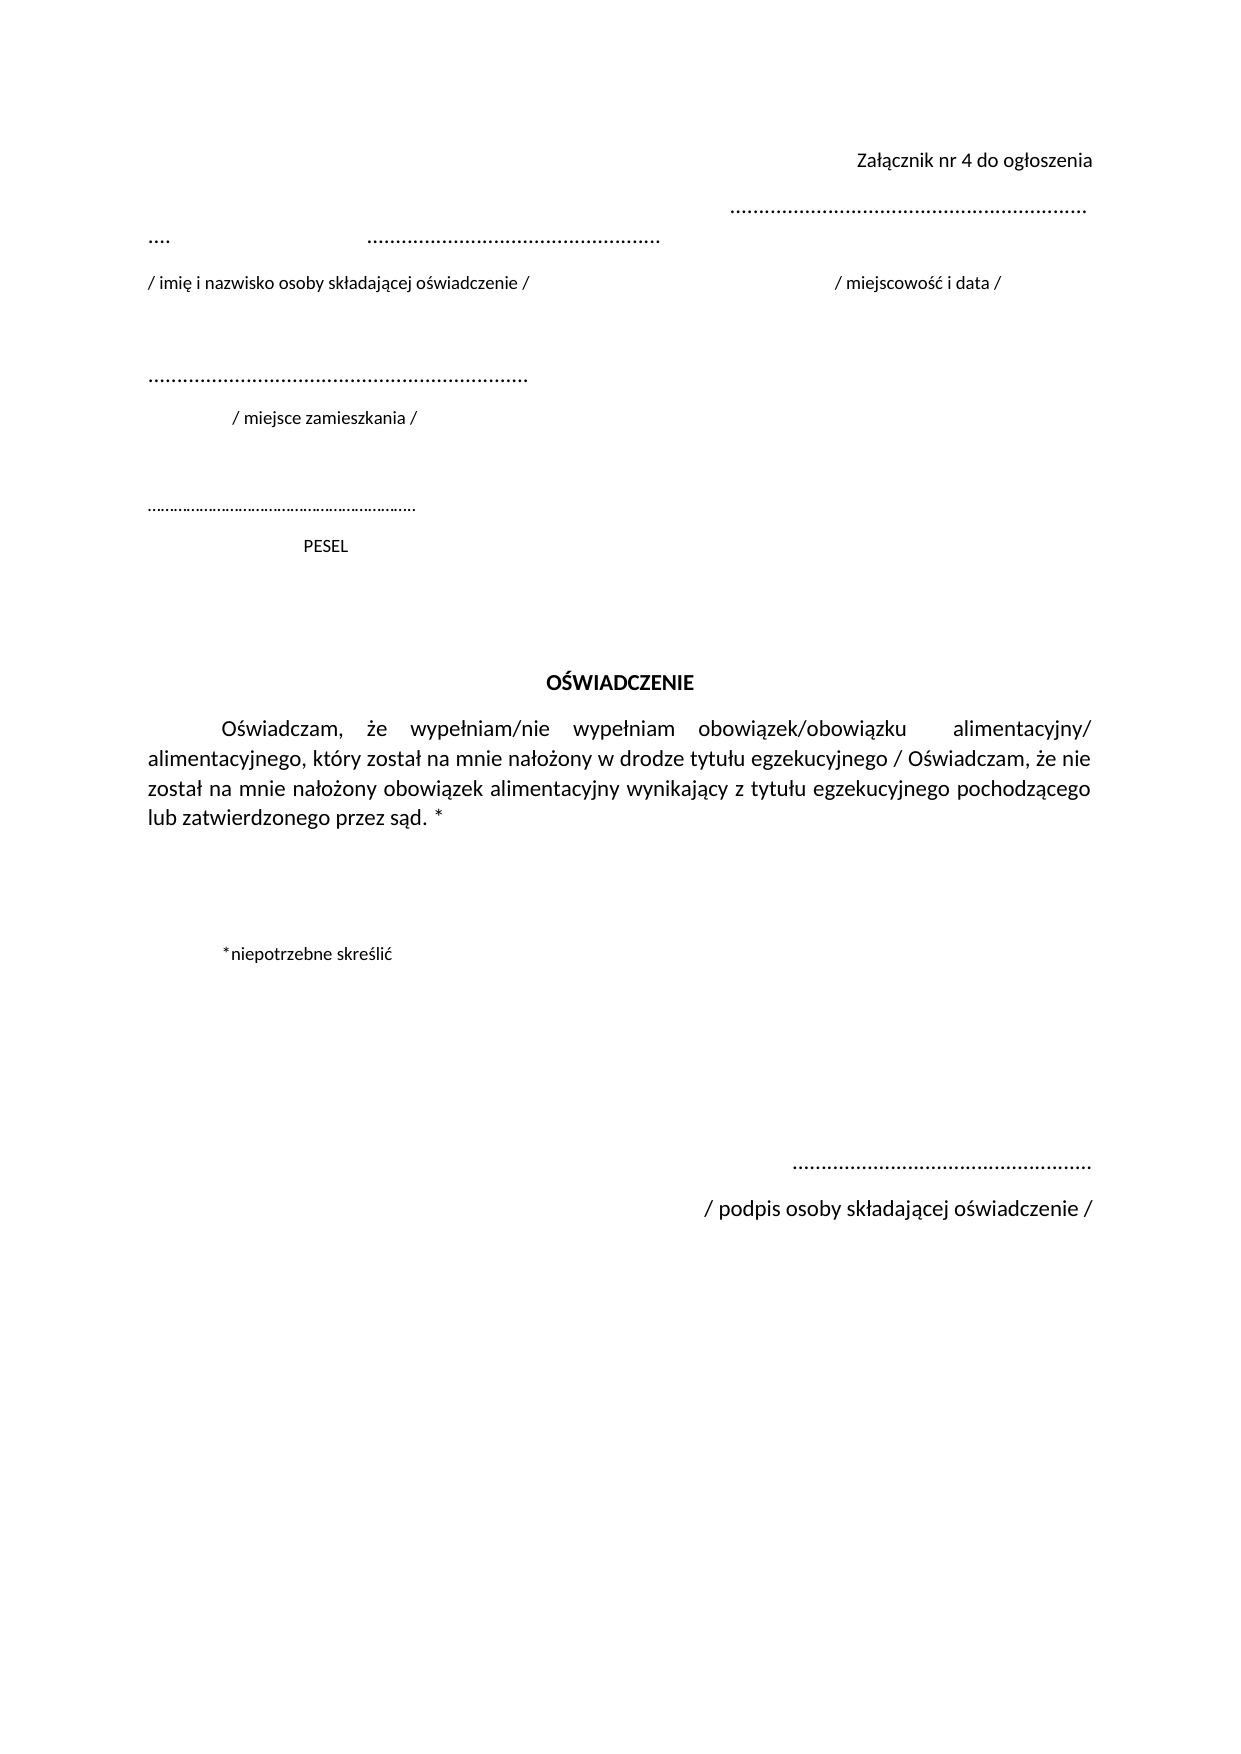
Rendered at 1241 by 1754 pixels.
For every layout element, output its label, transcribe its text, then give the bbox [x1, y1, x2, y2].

text …………………………………………………….. [148, 493, 1093, 516]
text / miejsce zamieszkania / [148, 406, 1093, 429]
text Oświadczam, że wypełniam/nie wypełniam obowiązek/obowiązku alimentacyjny/ alimentacyjnego, który został na mnie nałożony w drodze tytułu egzekucyjnego / Oświadczam, że nie został na mnie nałożony obowiązek alimentacyjny wynikający z tytułu egzekucyjnego pochodzącego lub zatwierdzonego przez sąd. * [148, 714, 1093, 832]
text PESEL [295, 534, 1093, 557]
text / imię i nazwisko osoby składającej oświadczenie / / miejscowość i data / [148, 267, 1093, 295]
text .................................................... [516, 1147, 1093, 1175]
text / podpis osoby składającej oświadczenie / [516, 1194, 1093, 1222]
text .................................................................. ................................................... [148, 191, 1093, 249]
text OŚWIADCZENIE [148, 668, 1093, 696]
text *niepotrzebne skreślić [148, 943, 1093, 966]
text Załącznik nr 4 do ogłoszenia [148, 148, 1093, 173]
text .................................................................. [148, 360, 1093, 388]
